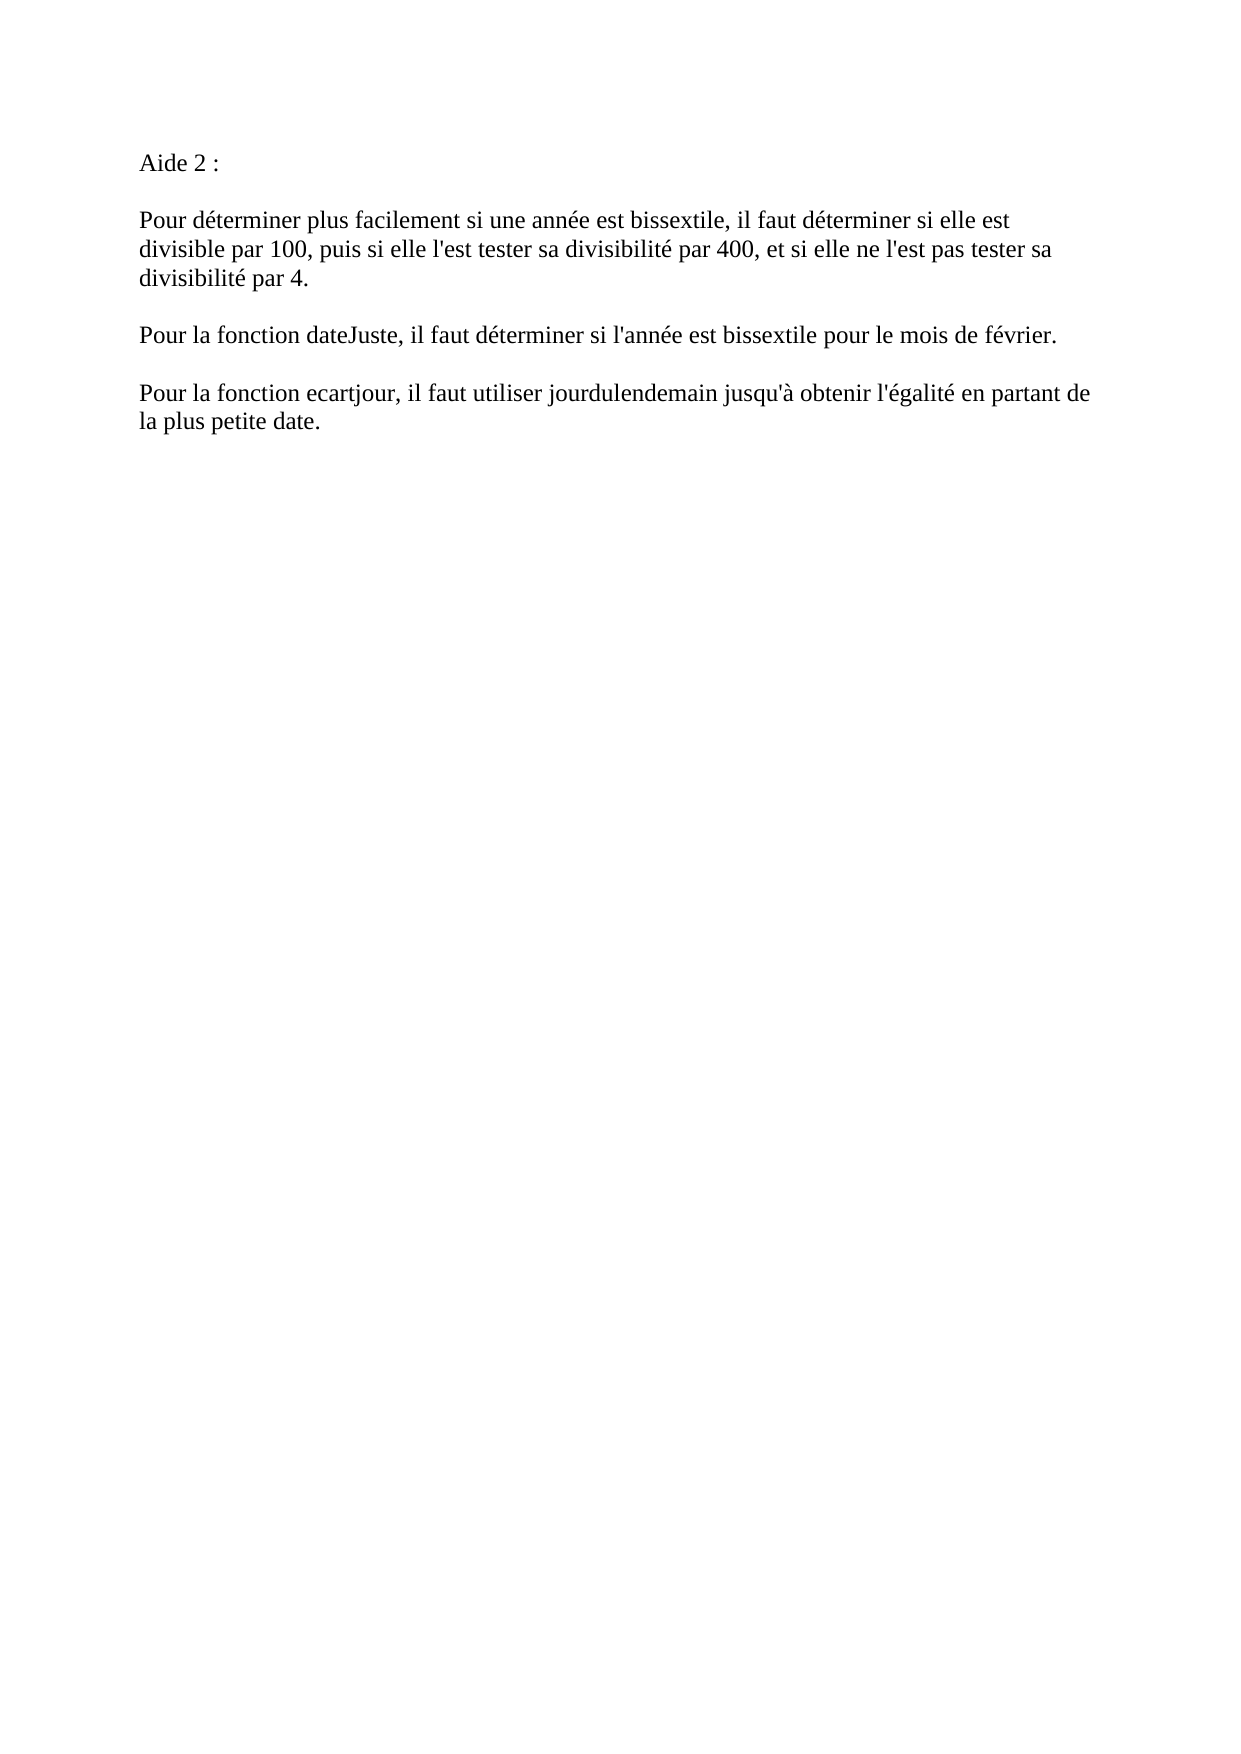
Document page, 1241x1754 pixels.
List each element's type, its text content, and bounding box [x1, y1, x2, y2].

text Pour la fonction ecartjour, il faut utiliser jourdulendemain jusqu'à obtenir l'égalité en partant de la plus petite date. [139, 378, 1101, 435]
text Pour déterminer plus facilement si une année est bissextile, il faut déterminer si elle est divisible par 100, puis si elle l'est tester sa divisibilité par 400, et si elle ne l'est pas tester sa divisibilité par 4. [139, 205, 1101, 291]
text Pour la fonction dateJuste, il faut déterminer si l'année est bissextile pour le mois de février. [139, 320, 1101, 349]
text Aide 2 : [139, 148, 1101, 176]
